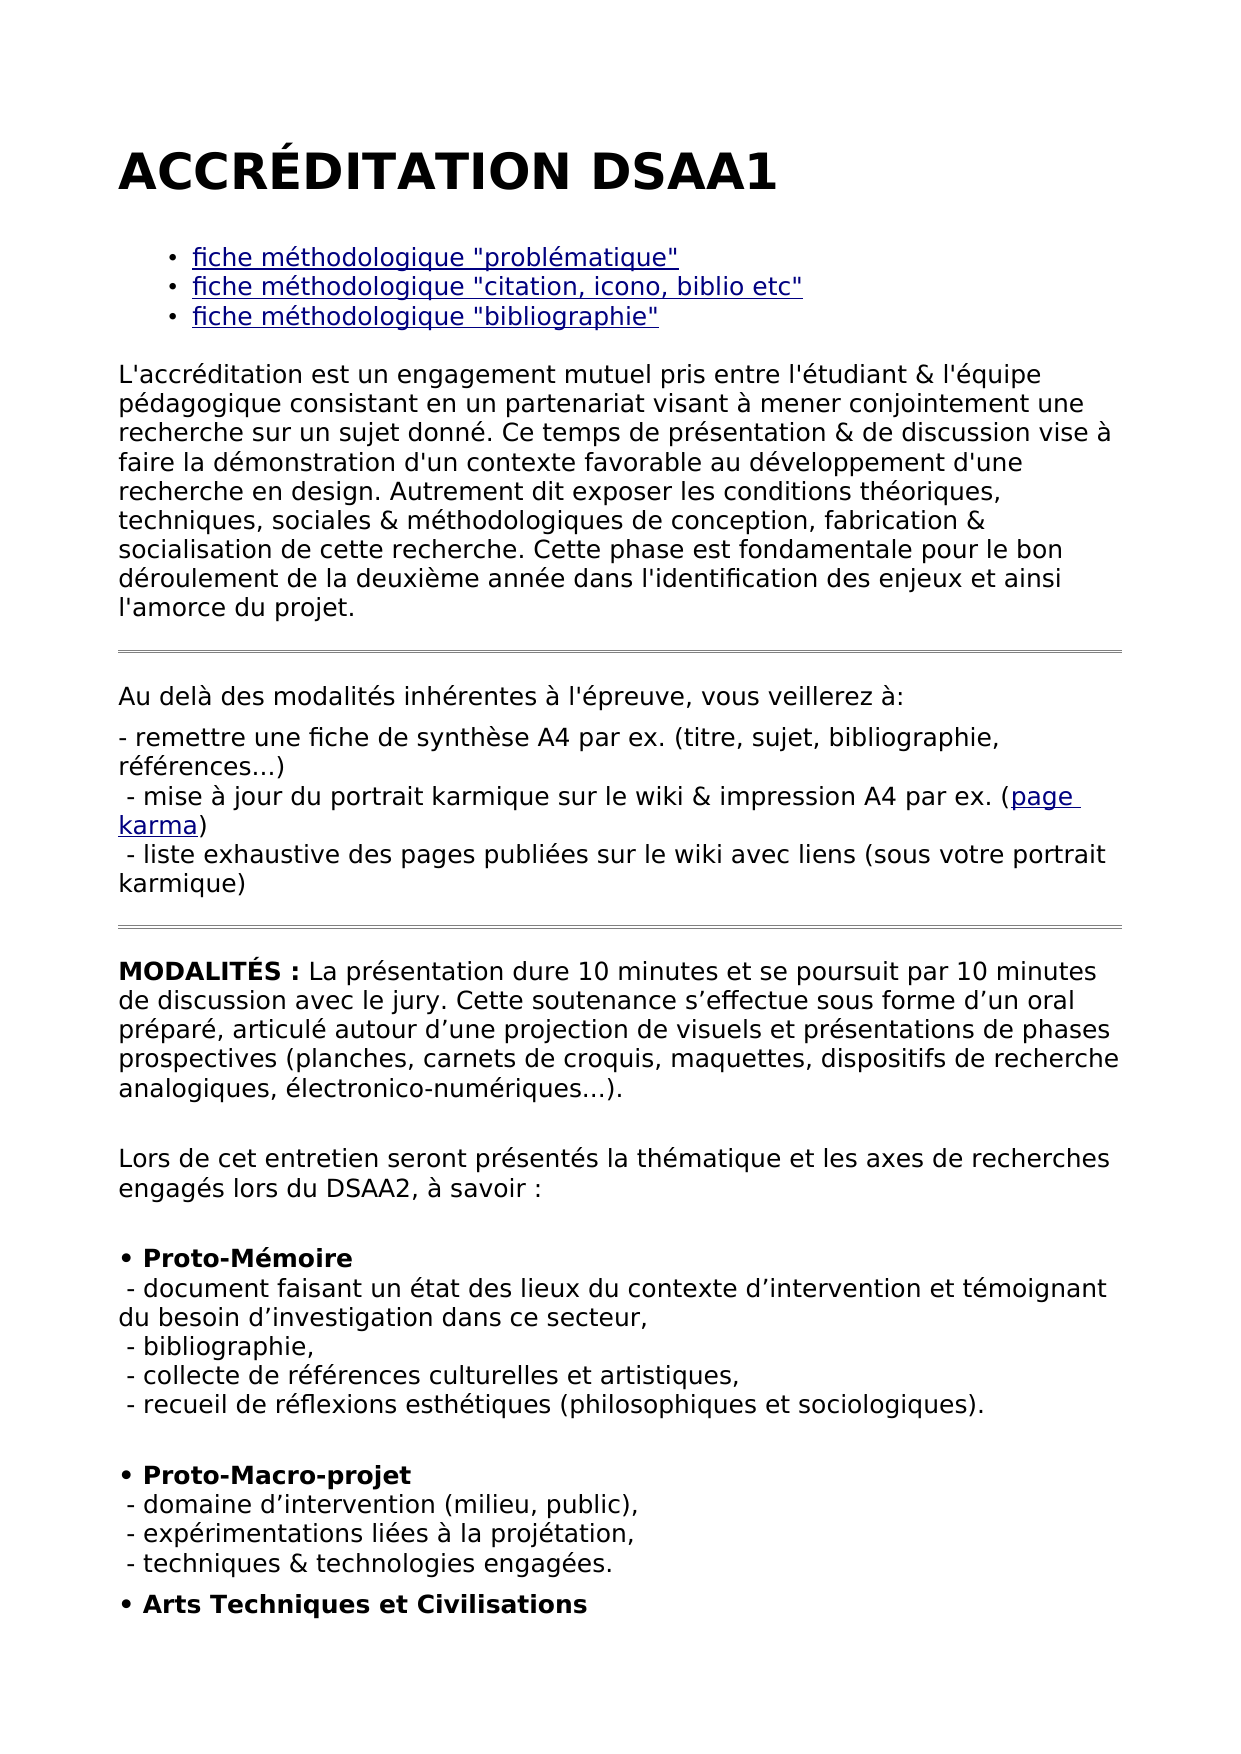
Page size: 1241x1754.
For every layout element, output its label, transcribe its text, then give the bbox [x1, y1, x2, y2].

text Lors de cet entretien seront présentés la thématique et les axes de recherches engagés lors du DSAA2, à savoir : [118, 1145, 1122, 1232]
text L'accréditation est un engagement mutuel pris entre l'étudiant & l'équipe pédagogique consistant en un partenariat visant à mener conjointement une recherche sur un sujet donné. Ce temps de présentation & de discussion vise à faire la démonstration d'un contexte favorable au développement d'une recherche en design. Autrement dit exposer les conditions théoriques, techniques, sociales & méthodologiques de conception, fabrication & socialisation de cette recherche. Cette phase est fondamentale pour le bon déroulement de la deuxième année dans l'identification des enjeux et ainsi l'amorce du projet. [118, 360, 1122, 623]
text Au delà des modalités inhérentes à l'épreuve, vous veillerez à: [118, 682, 1122, 711]
text MODALITÉS : La présentation dure 10 minutes et se poursuit par 10 minutes de discussion avec le jury. Cette soutenance s’effectue sous forme d’un oral préparé, articulé autour d’une projection de visuels et présentations de phases prospectives (planches, carnets de croquis, maquettes, dispositifs de recherche analogiques, électronico-numériques...). [118, 957, 1122, 1132]
text - remettre une fiche de synthèse A4 par ex. (titre, sujet, bibliographie, références...) - mise à jour du portrait karmique sur le wiki & impression A4 par ex. (page karma) - liste exhaustive des pages publiées sur le wiki avec liens (sous votre portrait karmique) [118, 723, 1122, 898]
text • Proto-Macro-projet - domaine d’intervention (milieu, public), - expérimentations liées à la projétation, - techniques & technologies engagées. [118, 1461, 1122, 1578]
list fiche méthodologique "citation, icono, biblio etc" [177, 272, 1122, 302]
list fiche méthodologique "problématique" [177, 243, 1122, 272]
text • Arts Techniques et Civilisations [118, 1591, 1122, 1620]
text • Proto-Mémoire - document faisant un état des lieux du contexte d’intervention et témoignant du besoin d’investigation dans ce secteur, - bibliographie, - collecte de références culturelles et artistiques, - recueil de réflexions esthétiques (philosophiques et sociologiques). [118, 1245, 1122, 1449]
list fiche méthodologique "bibliographie" [177, 302, 1122, 331]
subtitle ACCRÉDITATION DSAA1 [118, 143, 1122, 201]
